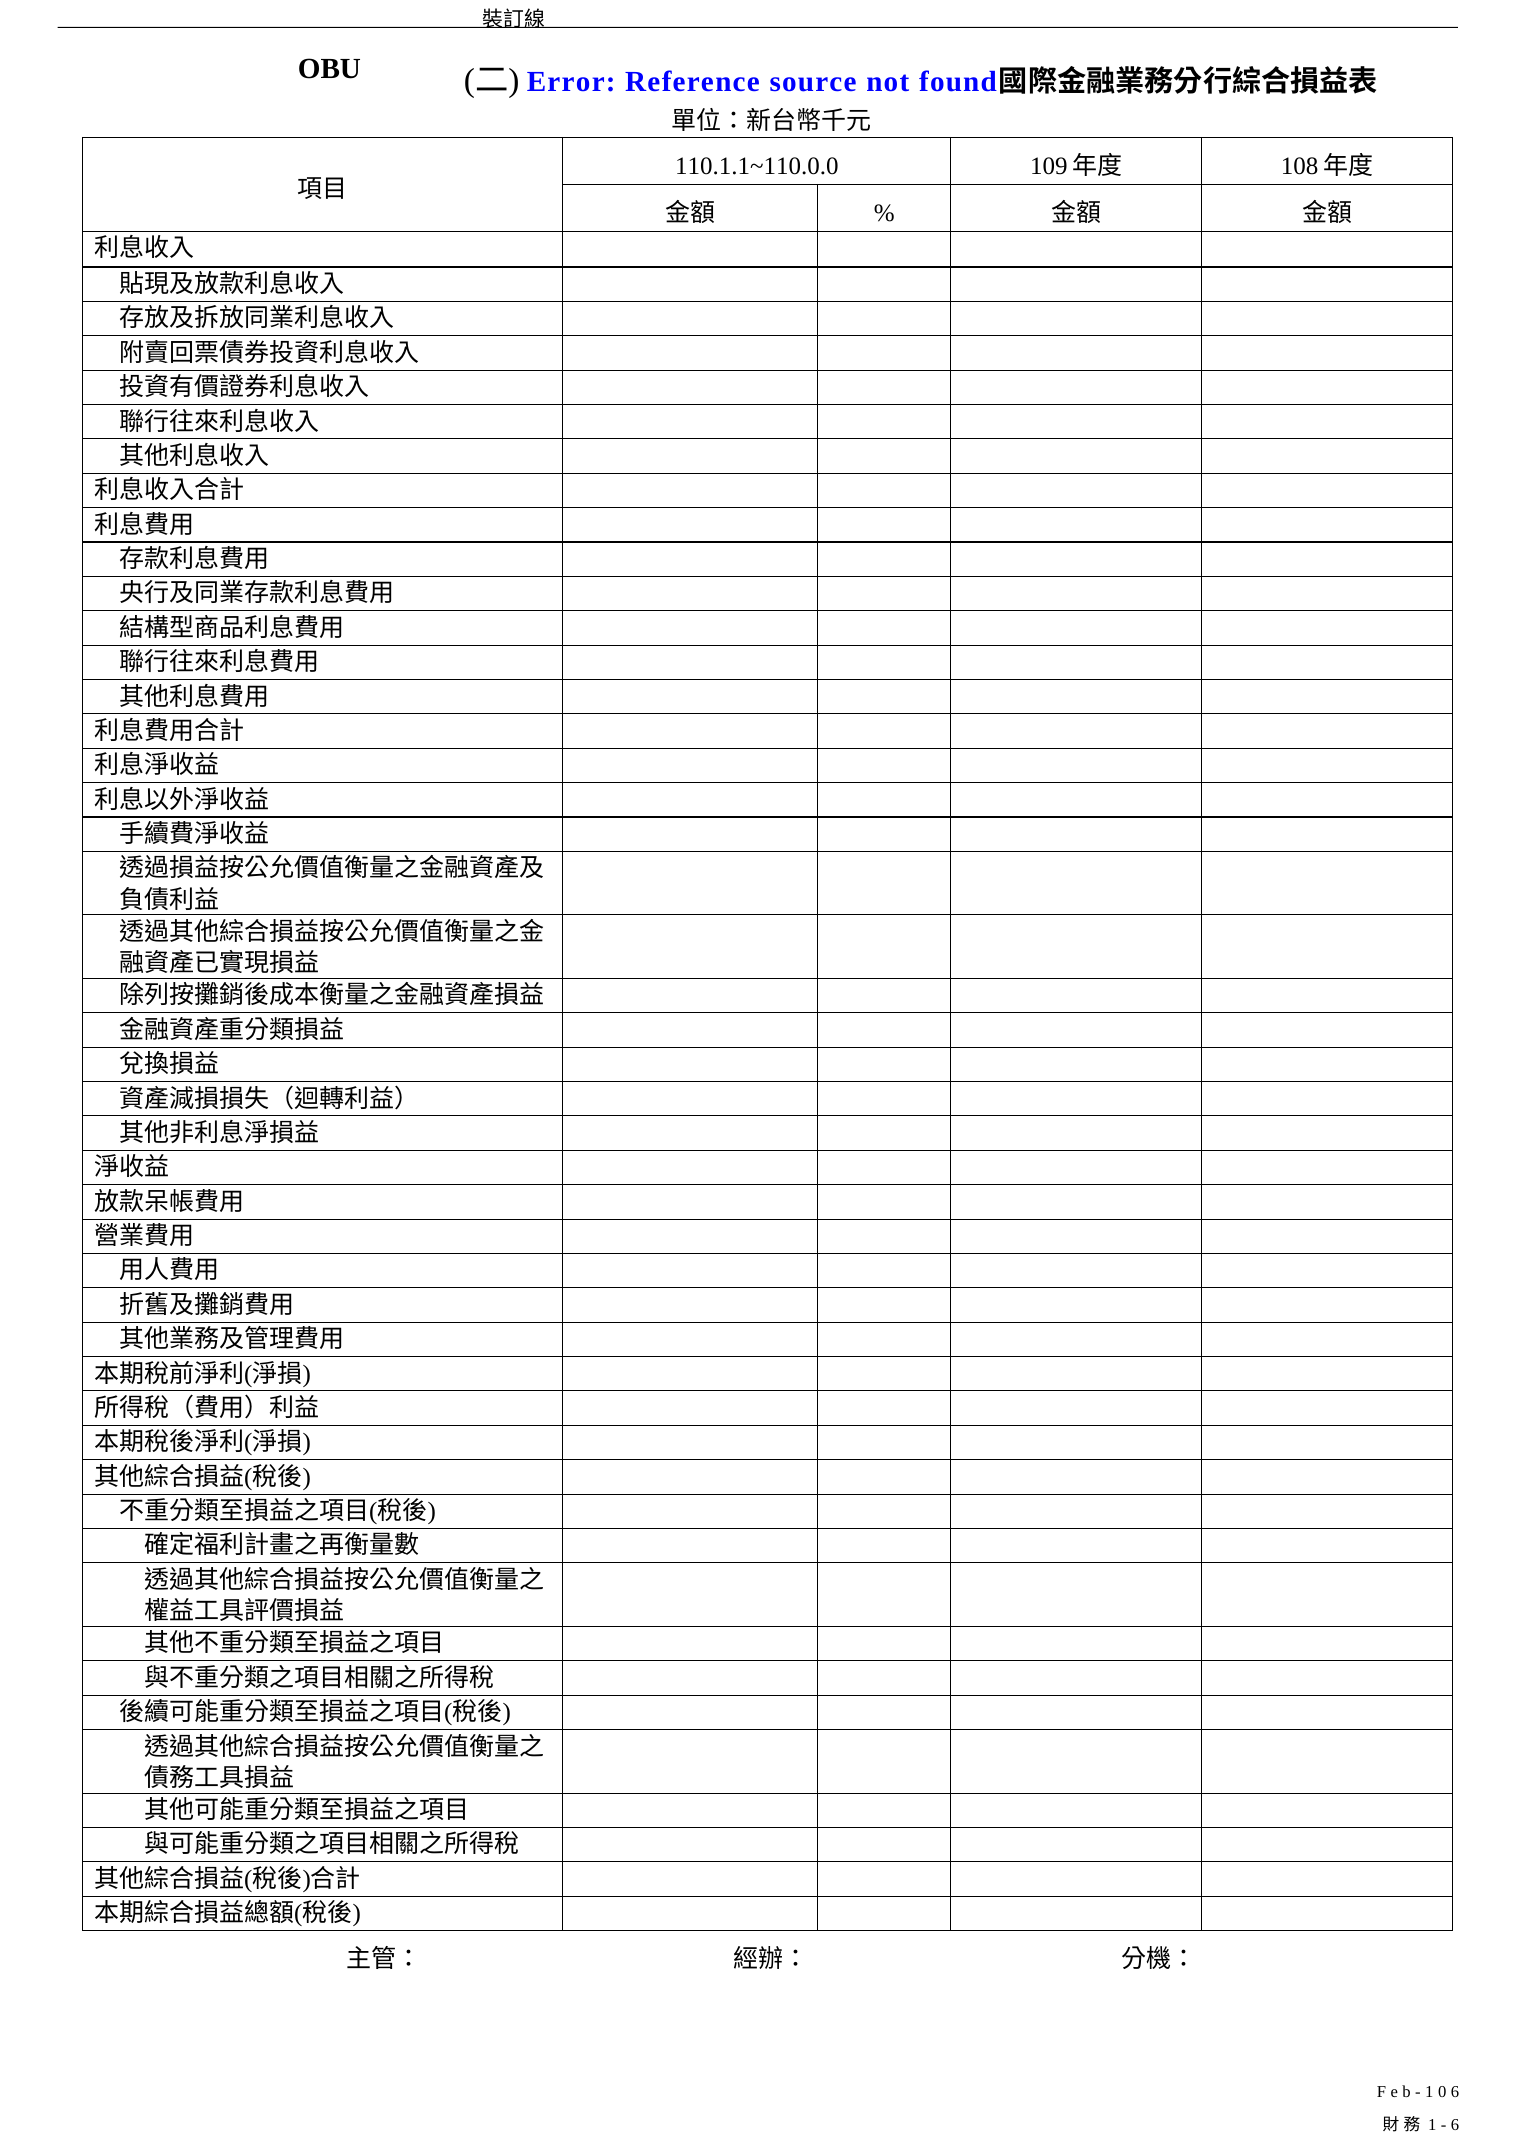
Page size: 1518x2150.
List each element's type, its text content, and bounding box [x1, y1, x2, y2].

table_header 項目 [83, 138, 562, 231]
table_header 108年度 [1202, 138, 1452, 184]
table_cell [563, 680, 817, 713]
table_cell [563, 371, 817, 404]
table_header 109年度 [951, 138, 1201, 184]
table_cell [563, 1116, 817, 1150]
table_cell [1202, 1185, 1452, 1218]
table_cell [563, 1661, 817, 1694]
table_cell [563, 1013, 817, 1047]
table_cell [1202, 1460, 1452, 1493]
table_cell 除列按攤銷後成本衡量之金融資產損益 [83, 979, 562, 1012]
table_cell [1202, 1661, 1452, 1694]
table_cell [563, 543, 817, 576]
table_cell [1202, 1563, 1452, 1626]
table_cell [1202, 1495, 1452, 1528]
table_cell [951, 749, 1201, 782]
table_cell [818, 680, 950, 713]
table_cell [818, 371, 950, 404]
table_cell [563, 1897, 817, 1930]
table_cell [1202, 1897, 1452, 1930]
table_cell 利息收入 [83, 232, 562, 266]
table_cell 其他不重分類至損益之項目 [83, 1627, 562, 1660]
table_cell [818, 1048, 950, 1081]
table_cell [1202, 749, 1452, 782]
table_cell [1202, 1357, 1452, 1390]
table_cell 聯行往來利息費用 [83, 646, 562, 679]
table_cell [818, 1794, 950, 1827]
table_cell 透過其他綜合損益按公允價值衡量之金融資產已實現損益 [83, 915, 562, 978]
table_cell [951, 783, 1201, 816]
table_cell [1202, 543, 1452, 576]
table_cell [951, 1220, 1201, 1253]
table_cell [951, 979, 1201, 1012]
table_cell 利息淨收益 [83, 749, 562, 782]
table_cell [1202, 818, 1452, 851]
table_cell [818, 439, 950, 473]
table_cell [563, 714, 817, 748]
table_cell [951, 1391, 1201, 1425]
table_cell [818, 1151, 950, 1184]
table_cell [563, 1323, 817, 1356]
table_cell [818, 1730, 950, 1792]
table_cell [563, 1696, 817, 1729]
table_cell [1202, 371, 1452, 404]
table_cell [818, 1185, 950, 1218]
table_cell 其他利息費用 [83, 680, 562, 713]
table_cell 營業費用 [83, 1220, 562, 1253]
table_cell [951, 1828, 1201, 1861]
table_cell [951, 474, 1201, 507]
table_cell [563, 1357, 817, 1390]
table_cell 利息收入合計 [83, 474, 562, 507]
table_cell 利息費用 [83, 508, 562, 541]
table_cell [818, 646, 950, 679]
table_cell [1202, 783, 1452, 816]
table_cell 金融資產重分類損益 [83, 1013, 562, 1047]
table_cell 後續可能重分類至損益之項目(稅後) [83, 1696, 562, 1729]
table_cell [1202, 1627, 1452, 1660]
table_cell [1202, 1730, 1452, 1792]
table_cell [951, 1288, 1201, 1322]
table_cell [951, 405, 1201, 438]
table_cell [1202, 508, 1452, 541]
table_cell [818, 611, 950, 644]
table_cell [563, 1794, 817, 1827]
table_cell [951, 680, 1201, 713]
table_cell 透過其他綜合損益按公允價值衡量之債務工具損益 [83, 1730, 562, 1792]
table_cell 所得稅（費用）利益 [83, 1391, 562, 1425]
table_cell [818, 405, 950, 438]
table_cell [951, 1357, 1201, 1390]
table_cell [563, 749, 817, 782]
table_cell [818, 979, 950, 1012]
table_cell [818, 1254, 950, 1287]
table_cell [1202, 1323, 1452, 1356]
table_cell [563, 1730, 817, 1792]
table_cell [818, 818, 950, 851]
table_cell [951, 336, 1201, 369]
table_cell [818, 1013, 950, 1047]
table_cell [951, 646, 1201, 679]
table_cell [818, 1426, 950, 1459]
table_cell [1202, 680, 1452, 713]
table_cell [563, 439, 817, 473]
table_cell [563, 783, 817, 816]
table_cell 手續費淨收益 [83, 818, 562, 851]
table_cell [818, 1288, 950, 1322]
table_cell [951, 852, 1201, 914]
table_cell [1202, 852, 1452, 914]
table_cell [563, 1220, 817, 1253]
table_cell [1202, 1862, 1452, 1896]
table_cell [818, 1828, 950, 1861]
table_cell [563, 1529, 817, 1562]
table_cell [818, 232, 950, 266]
table_cell [1202, 979, 1452, 1012]
table_cell 其他非利息淨損益 [83, 1116, 562, 1150]
table_cell [818, 1460, 950, 1493]
table_cell [563, 852, 817, 914]
table_cell [951, 1563, 1201, 1626]
table_cell [563, 1048, 817, 1081]
table_cell [818, 1116, 950, 1150]
table_cell [951, 1460, 1201, 1493]
table_cell [563, 915, 817, 978]
table_cell [951, 1529, 1201, 1562]
table_cell 透過其他綜合損益按公允價值衡量之權益工具評價損益 [83, 1563, 562, 1626]
table_cell [1202, 1116, 1452, 1150]
table_cell 與可能重分類之項目相關之所得稅 [83, 1828, 562, 1861]
table_cell [1202, 1013, 1452, 1047]
table_cell [1202, 1696, 1452, 1729]
table_cell 其他可能重分類至損益之項目 [83, 1794, 562, 1827]
table_cell [563, 302, 817, 335]
table_cell 其他業務及管理費用 [83, 1323, 562, 1356]
table_cell [951, 1151, 1201, 1184]
table_cell [1202, 1151, 1452, 1184]
table_cell 金額 [563, 185, 817, 231]
table_cell [1202, 1426, 1452, 1459]
table_cell [951, 1254, 1201, 1287]
table_cell [818, 1529, 950, 1562]
table_cell [818, 852, 950, 914]
table_cell [1202, 611, 1452, 644]
table_cell [563, 646, 817, 679]
table_cell 結構型商品利息費用 [83, 611, 562, 644]
table_cell [1202, 1048, 1452, 1081]
table_cell 淨收益 [83, 1151, 562, 1184]
table_cell [951, 232, 1201, 266]
table_cell [1202, 646, 1452, 679]
table_cell 金額 [951, 185, 1201, 231]
table_cell [951, 1495, 1201, 1528]
table_cell [951, 1862, 1201, 1896]
table_cell [951, 1627, 1201, 1660]
table_cell [563, 1254, 817, 1287]
text (二) ○○銀行國際金融業務分行綜合損益表 單位：新台幣千元 [83, 52, 1459, 137]
table_cell [818, 1220, 950, 1253]
table_cell [951, 1794, 1201, 1827]
table_cell [951, 302, 1201, 335]
table_cell [563, 1495, 817, 1528]
table_cell 不重分類至損益之項目(稅後) [83, 1495, 562, 1528]
table_cell [818, 1897, 950, 1930]
table_cell [1202, 714, 1452, 748]
table_cell [818, 508, 950, 541]
table_cell [818, 1862, 950, 1896]
table_cell [563, 1082, 817, 1115]
table_cell [563, 474, 817, 507]
table_header 110.1.1~110.0.0 [563, 138, 950, 184]
table_cell [1202, 577, 1452, 610]
table_cell [1202, 1529, 1452, 1562]
table_cell [818, 336, 950, 369]
table_cell [1202, 1082, 1452, 1115]
table_cell [1202, 1254, 1452, 1287]
table_cell [1202, 268, 1452, 301]
table_cell [1202, 232, 1452, 266]
table_cell 利息費用合計 [83, 714, 562, 748]
table_cell [563, 611, 817, 644]
table_cell [563, 577, 817, 610]
table_cell [818, 1082, 950, 1115]
table_cell [818, 915, 950, 978]
table_cell [818, 714, 950, 748]
table_cell 確定福利計畫之再衡量數 [83, 1529, 562, 1562]
table_cell % [818, 185, 950, 231]
table_cell [818, 268, 950, 301]
table_cell [951, 611, 1201, 644]
table_cell [563, 1828, 817, 1861]
table_cell [563, 1563, 817, 1626]
table_cell [951, 1897, 1201, 1930]
table_cell [563, 1185, 817, 1218]
table_cell [563, 1391, 817, 1425]
table_cell 透過損益按公允價值衡量之金融資產及負債利益 [83, 852, 562, 914]
table_cell [563, 979, 817, 1012]
table_cell 其他利息收入 [83, 439, 562, 473]
table_cell [1202, 474, 1452, 507]
table_cell [563, 1426, 817, 1459]
table_cell [563, 232, 817, 266]
table_cell [1202, 1288, 1452, 1322]
table_cell [818, 1495, 950, 1528]
table_cell [1202, 439, 1452, 473]
table_cell [951, 577, 1201, 610]
table_cell [951, 439, 1201, 473]
table_cell [818, 1627, 950, 1660]
table_cell [563, 405, 817, 438]
table_cell [951, 508, 1201, 541]
table_cell [818, 1661, 950, 1694]
table_cell [818, 543, 950, 576]
table_cell 用人費用 [83, 1254, 562, 1287]
table_cell 其他綜合損益(稅後) [83, 1460, 562, 1493]
table_cell [951, 1116, 1201, 1150]
table_cell [951, 1323, 1201, 1356]
table_cell 存放及拆放同業利息收入 [83, 302, 562, 335]
text 主管： 經辦： 分機： [83, 1931, 1459, 1977]
table_cell [563, 1151, 817, 1184]
table_cell [951, 543, 1201, 576]
table_cell [951, 1730, 1201, 1792]
table_cell [951, 1048, 1201, 1081]
table_cell [818, 1357, 950, 1390]
table_cell 存款利息費用 [83, 543, 562, 576]
table_cell [818, 749, 950, 782]
table_cell [951, 818, 1201, 851]
table_cell [1202, 1828, 1452, 1861]
table_cell [1202, 915, 1452, 978]
table_cell 貼現及放款利息收入 [83, 268, 562, 301]
table_cell [1202, 1794, 1452, 1827]
table_cell 本期稅前淨利(淨損) [83, 1357, 562, 1390]
table_cell [951, 1661, 1201, 1694]
table_cell 折舊及攤銷費用 [83, 1288, 562, 1322]
table_cell [563, 1862, 817, 1896]
table_cell 附賣回票債券投資利息收入 [83, 336, 562, 369]
table_cell [1202, 1391, 1452, 1425]
table_cell 本期綜合損益總額(稅後) [83, 1897, 562, 1930]
table_cell 投資有價證券利息收入 [83, 371, 562, 404]
table_cell 本期稅後淨利(淨損) [83, 1426, 562, 1459]
table_cell [1202, 302, 1452, 335]
table_cell [563, 1627, 817, 1660]
table_cell [1202, 336, 1452, 369]
table_cell [818, 1696, 950, 1729]
table_cell [951, 714, 1201, 748]
table_cell 央行及同業存款利息費用 [83, 577, 562, 610]
table_cell [818, 1323, 950, 1356]
table_cell 利息以外淨收益 [83, 783, 562, 816]
table_cell [818, 474, 950, 507]
table_cell [951, 1426, 1201, 1459]
table_cell [563, 336, 817, 369]
table_cell [818, 577, 950, 610]
table_cell [951, 268, 1201, 301]
table_cell [818, 1563, 950, 1626]
table_cell 兌換損益 [83, 1048, 562, 1081]
table_cell 其他綜合損益(稅後)合計 [83, 1862, 562, 1896]
table_cell [563, 1460, 817, 1493]
table_cell 金額 [1202, 185, 1452, 231]
text OBU [298, 47, 368, 82]
table_cell [951, 915, 1201, 978]
table_cell 放款呆帳費用 [83, 1185, 562, 1218]
table_cell [1202, 405, 1452, 438]
table_cell 與不重分類之項目相關之所得稅 [83, 1661, 562, 1694]
table_cell [951, 1185, 1201, 1218]
table_cell [563, 1288, 817, 1322]
table_cell [818, 1391, 950, 1425]
table_cell 聯行往來利息收入 [83, 405, 562, 438]
table_cell [951, 371, 1201, 404]
table_cell 資產減損損失（迴轉利益） [83, 1082, 562, 1115]
table_cell [1202, 1220, 1452, 1253]
table_cell [818, 783, 950, 816]
table_cell [563, 508, 817, 541]
table_cell [563, 268, 817, 301]
table_cell [951, 1013, 1201, 1047]
table_cell [951, 1696, 1201, 1729]
table_cell [563, 818, 817, 851]
table_cell [818, 302, 950, 335]
table_cell [951, 1082, 1201, 1115]
